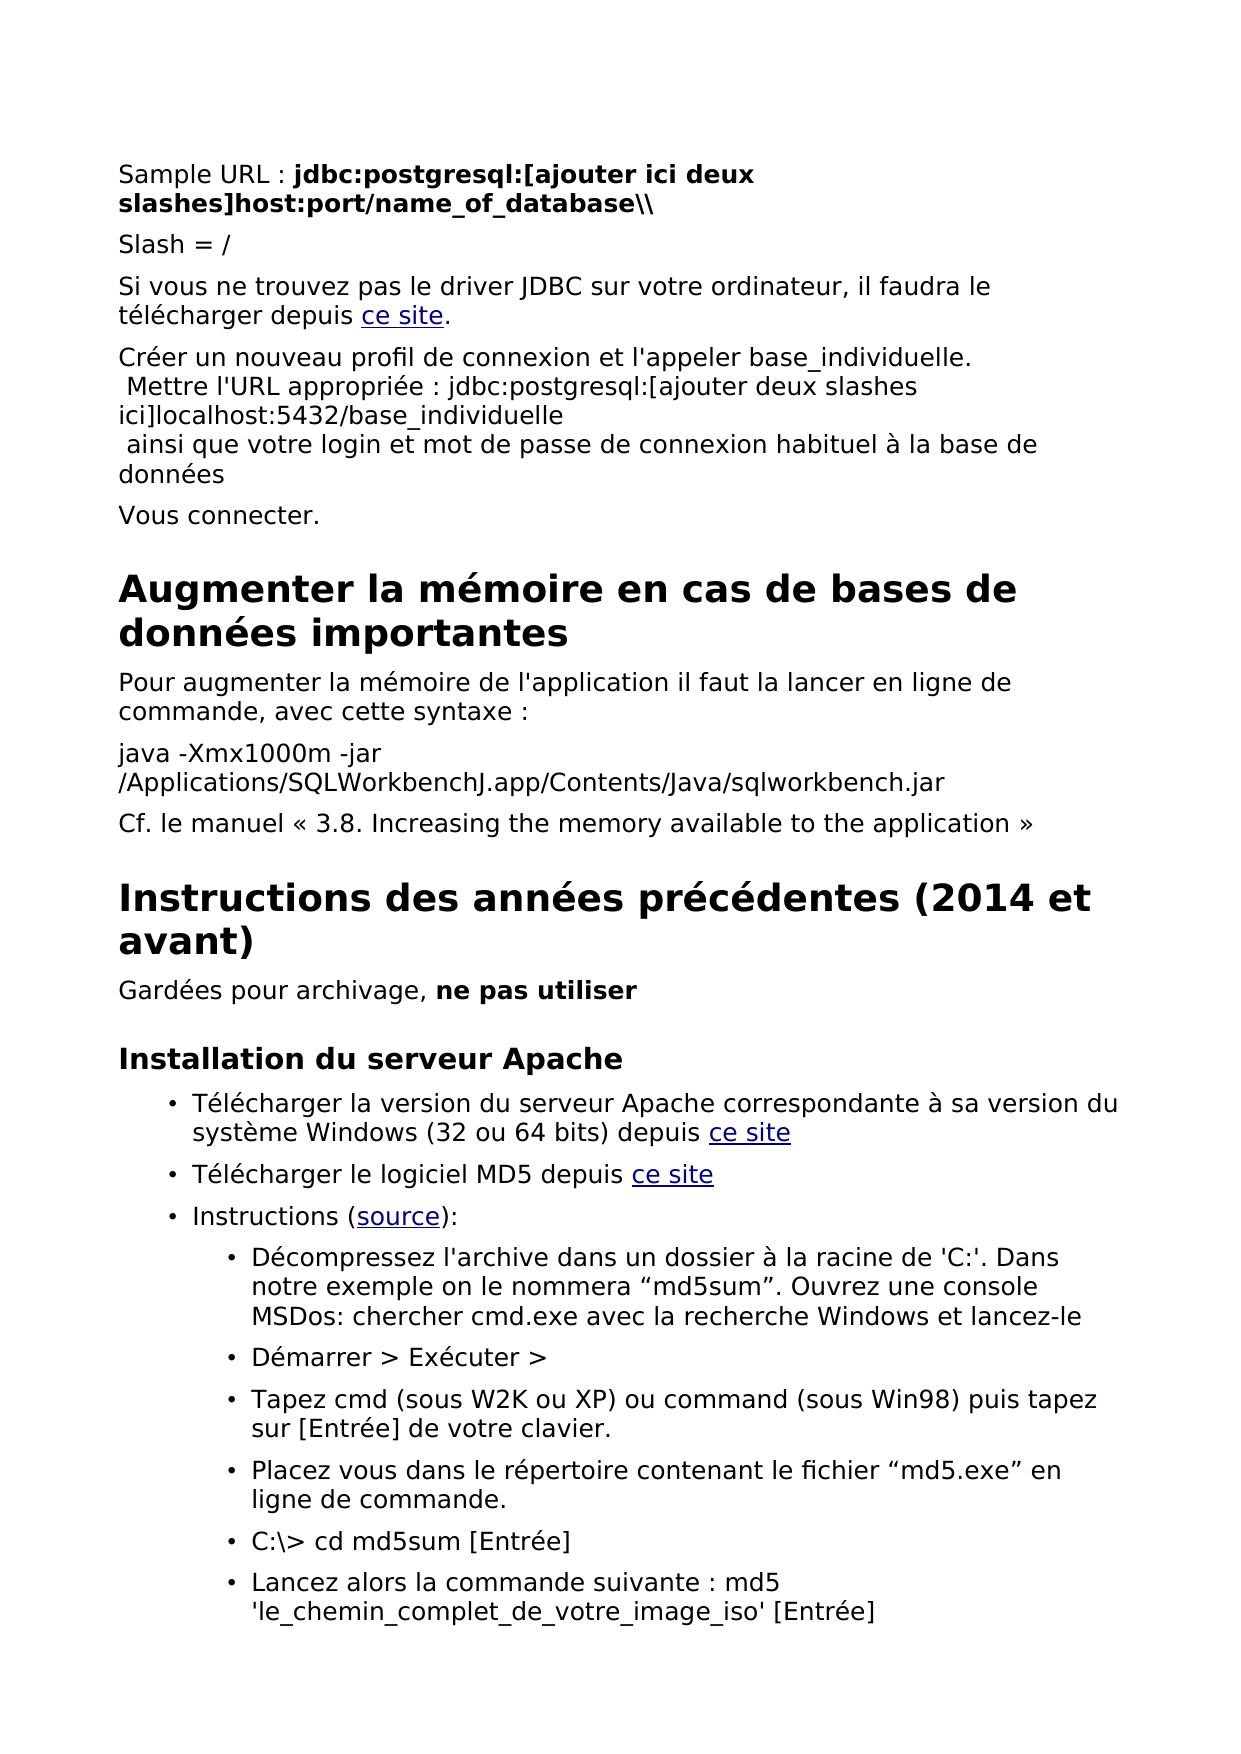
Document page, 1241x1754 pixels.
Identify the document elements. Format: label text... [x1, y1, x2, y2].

text Vous connecter. [118, 501, 1122, 531]
text Sample URL : jdbc:postgresql:[ajouter ici deux slashes]host:port/name_of_database\\ [118, 160, 1122, 218]
list Lancez alors la commande suivante : md5 'le_chemin_complet_de_votre_image_iso' [Entrée] [236, 1568, 1122, 1627]
list C:\> cd md5sum [Entrée] [236, 1527, 1122, 1556]
text Cf. le manuel « 3.8. Increasing the memory available to the application » [118, 809, 1122, 839]
text Slash = / [118, 231, 1122, 260]
text [118, 118, 1122, 147]
text Si vous ne trouvez pas le driver JDBC sur votre ordinateur, il faudra le télécharger depuis ce site. [118, 272, 1122, 331]
list Télécharger le logiciel MD5 depuis ce site [177, 1160, 1122, 1189]
text java -Xmx1000m -jar /Applications/SQLWorkbenchJ.app/Contents/Java/sqlworkbench.jar [118, 739, 1122, 797]
list Instructions (source): [177, 1202, 1122, 1231]
list Démarrer > Exécuter > [236, 1343, 1122, 1372]
subtitle Installation du serveur Apache [118, 1043, 1122, 1077]
list Décompressez l'archive dans un dossier à la racine de 'C:'. Dans notre exemple on le nommera “md5sum”. Ouvrez une console MSDos: chercher cmd.exe avec la recherche Windows et lancez-le [236, 1243, 1122, 1331]
text Gardées pour archivage, ne pas utiliser [118, 976, 1122, 1005]
subtitle Augmenter la mémoire en cas de bases de données importantes [118, 568, 1122, 655]
text Créer un nouveau profil de connexion et l'appeler base_individuelle. Mettre l'URL appropriée : jdbc:postgresql:[ajouter deux slashes ici]localhost:5432/base_individuelle ainsi que votre login et mot de passe de connexion habituel à la base de données [118, 343, 1122, 489]
list Télécharger la version du serveur Apache correspondante à sa version du système Windows (32 ou 64 bits) depuis ce site [177, 1089, 1122, 1147]
subtitle Instructions des années précédentes (2014 et avant) [118, 876, 1122, 963]
text Pour augmenter la mémoire de l'application il faut la lancer en ligne de commande, avec cette syntaxe : [118, 668, 1122, 726]
list Placez vous dans le répertoire contenant le fichier “md5.exe” en ligne de commande. [236, 1456, 1122, 1514]
list Tapez cmd (sous W2K ou XP) ou command (sous Win98) puis tapez sur [Entrée] de votre clavier. [236, 1385, 1122, 1443]
